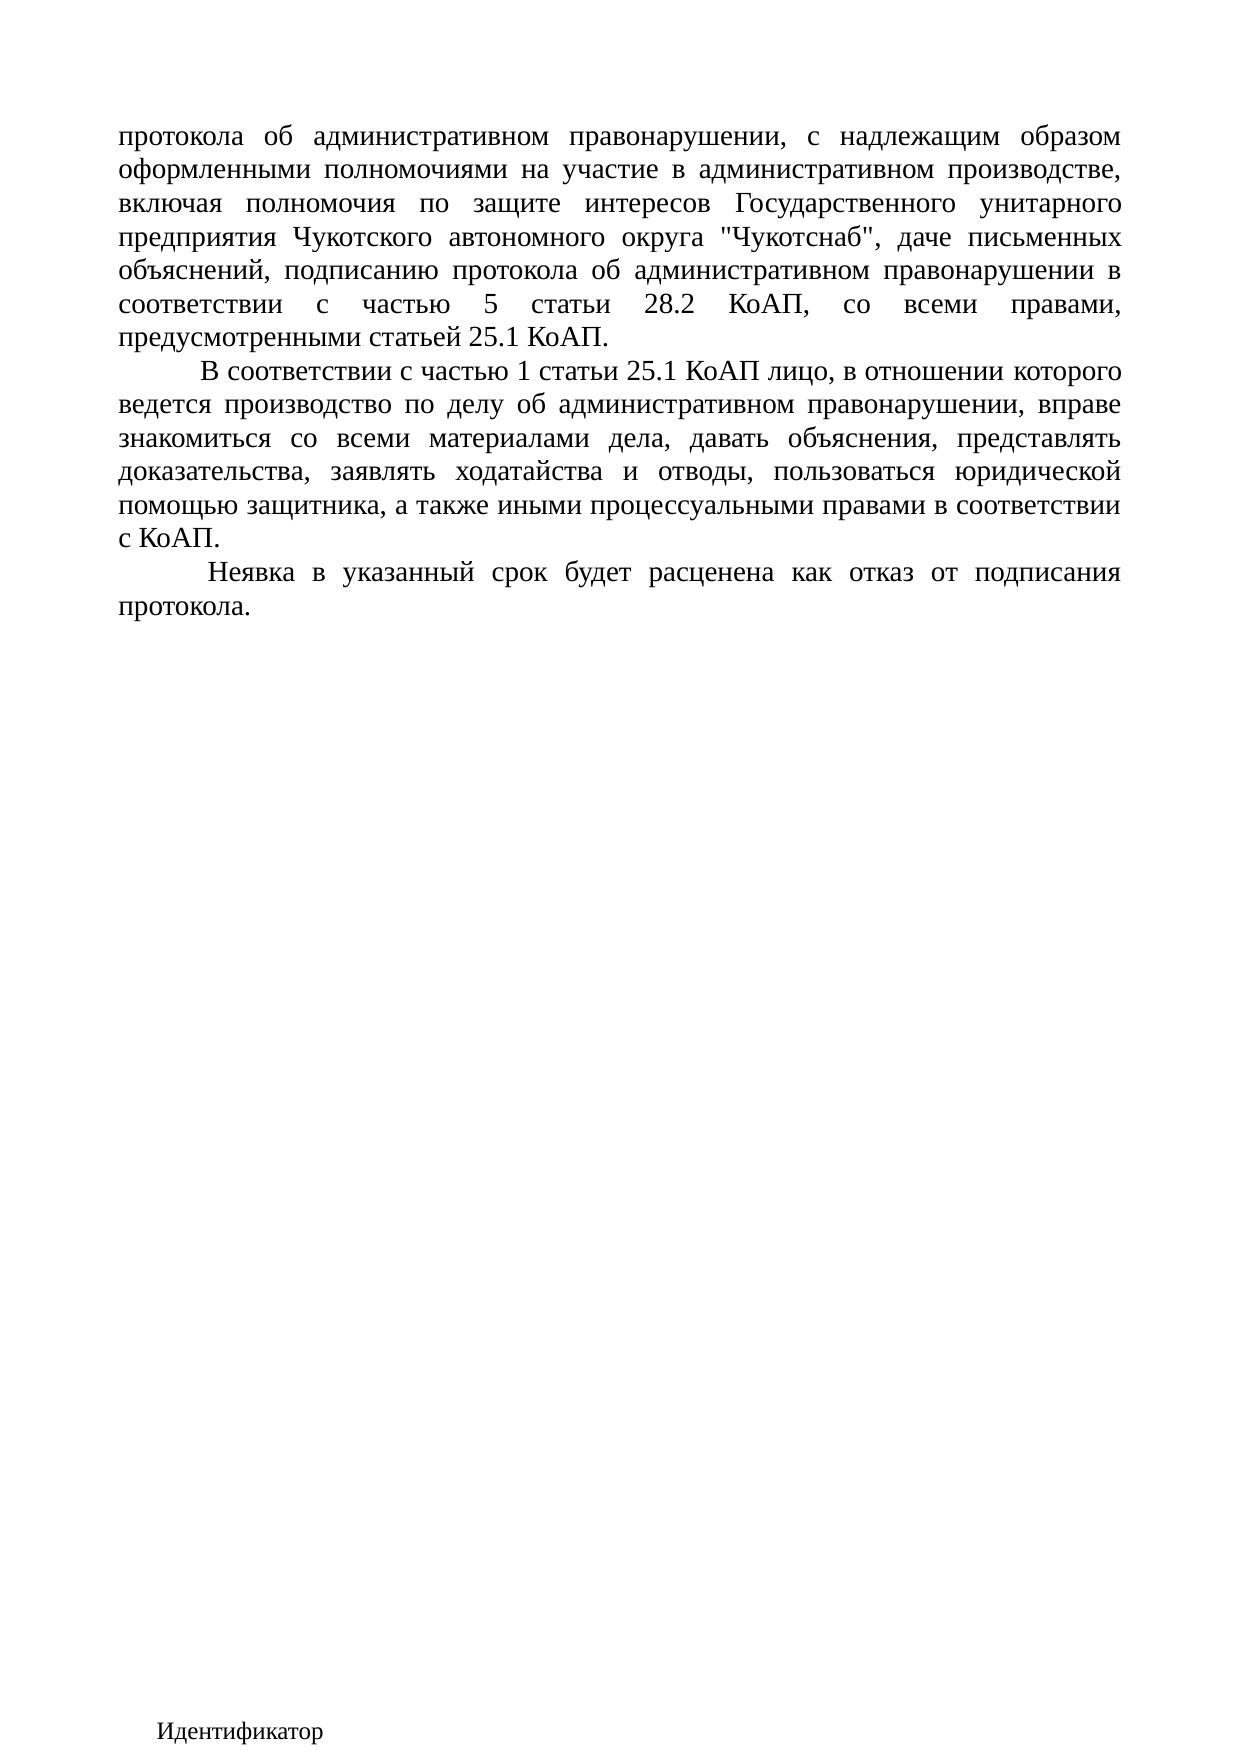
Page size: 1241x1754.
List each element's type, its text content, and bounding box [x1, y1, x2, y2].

text В соответствии с частью 1 статьи 25.1 КоАП лицо, в отношении которого ведется производство по делу об административном правонарушении, вправе знакомиться со всеми материалами дела, давать объяснения, представлять доказательства, заявлять ходатайства и отводы, пользоваться юридической помощью защитника, а также иными процессуальными правами в соответствии с КоАП. [118, 353, 1122, 554]
text Неявка в указанный срок будет расценена как отказ от подписания протокола. [118, 554, 1122, 621]
list протокола об административном правонарушении, с надлежащим образом оформленными полномочиями на участие в административном производстве, включая полномочия по защите интересов Государственного унитарного предприятия Чукотского автономного округа "Чукотснаб", даче письменных объяснений, подписанию протокола об административном правонарушении в соответствии с частью 5 статьи 28.2 КоАП, со всеми правами, предусмотренными статьей 25.1 КоАП. [118, 118, 1122, 353]
